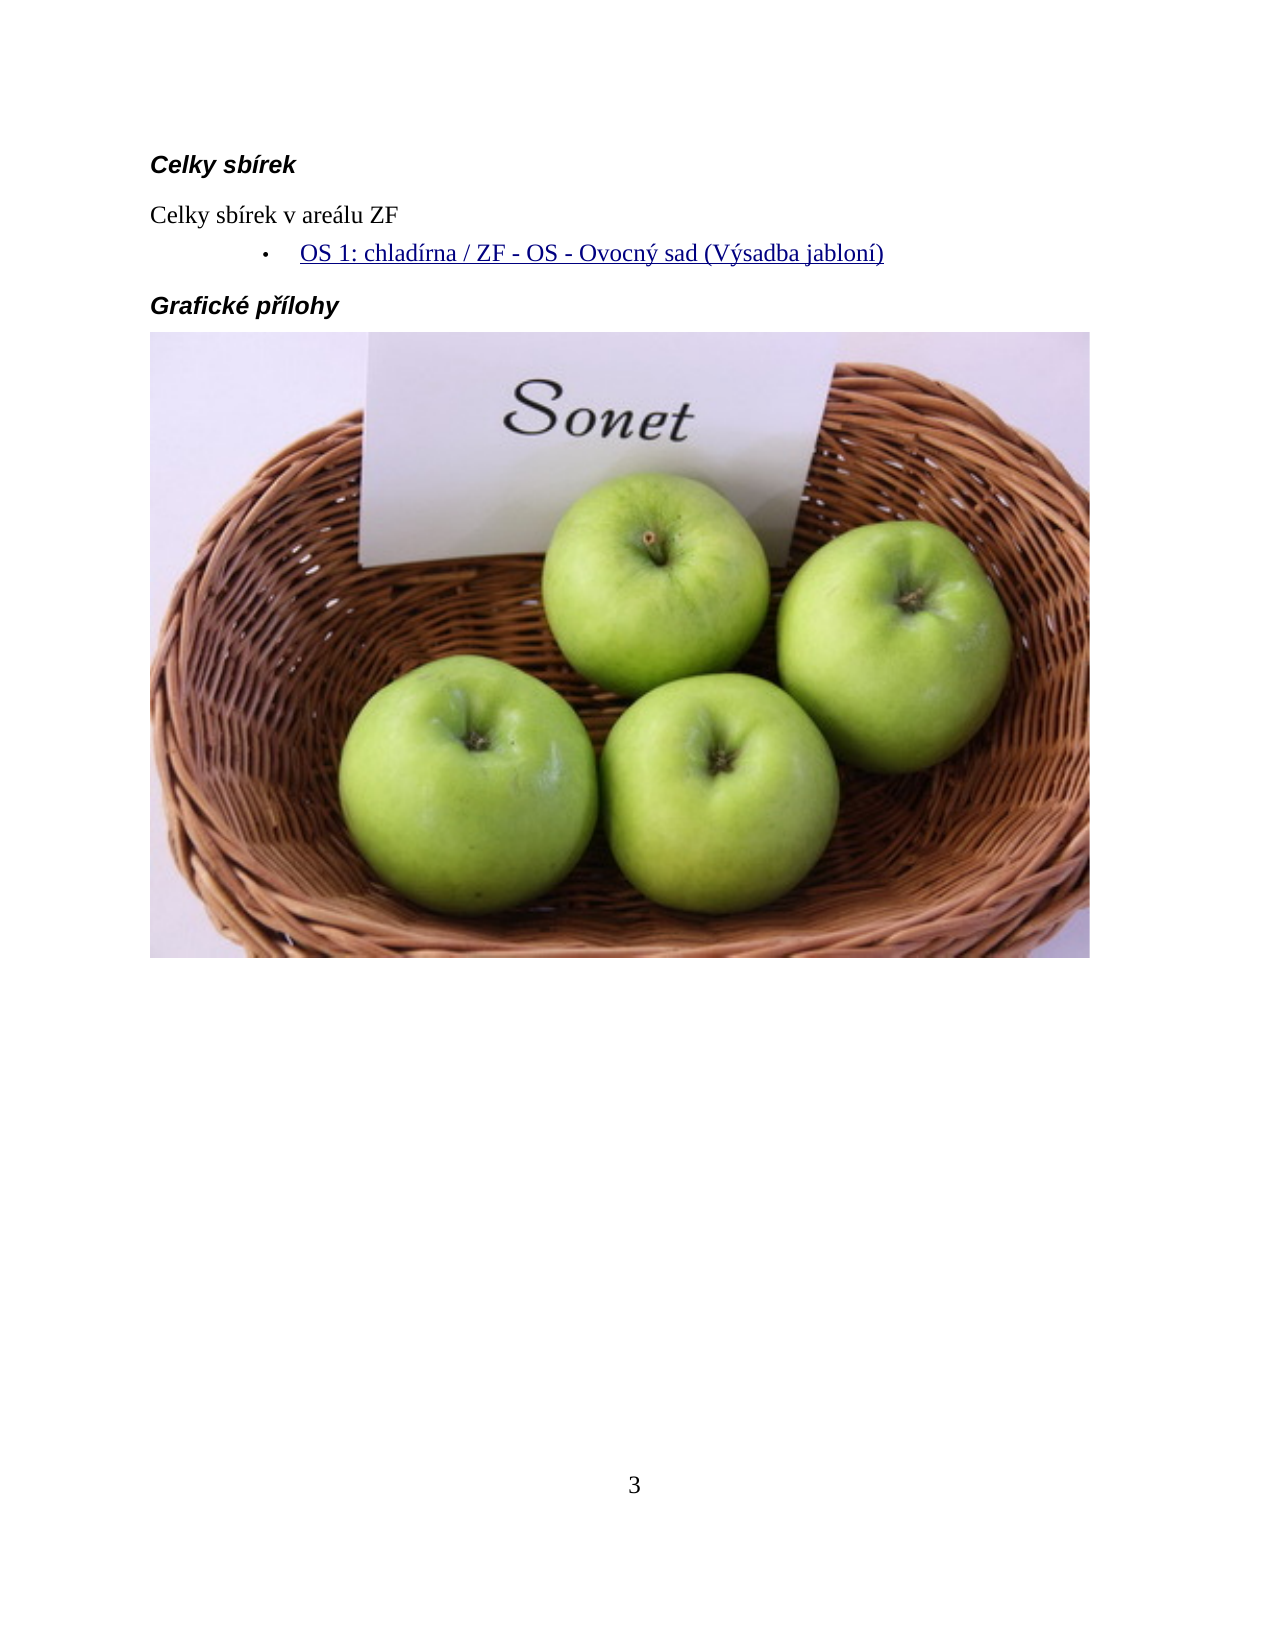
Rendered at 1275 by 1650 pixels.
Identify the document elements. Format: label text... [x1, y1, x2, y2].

text Celky sbírek v areálu ZF [150, 200, 1125, 229]
picture [150, 332, 1090, 958]
list OS 1: chladírna / ZF - OS - Ovocný sad (Výsadba jabloní) [262, 238, 1125, 266]
subtitle Celky sbírek [150, 150, 1125, 178]
subtitle Grafické přílohy [150, 291, 1125, 320]
